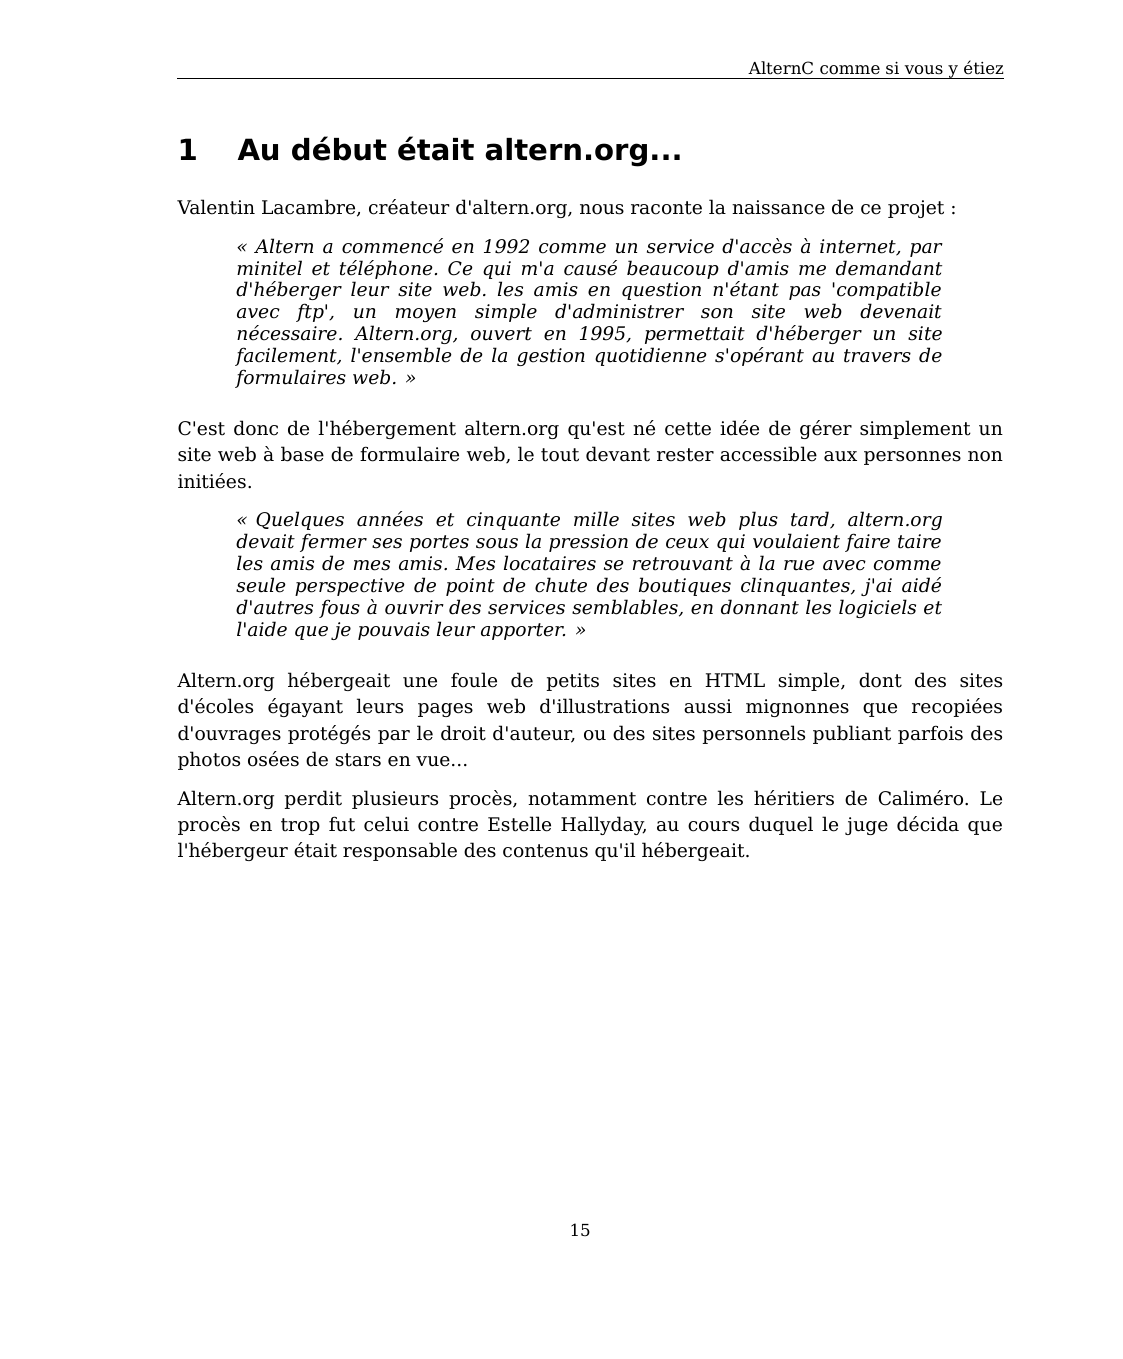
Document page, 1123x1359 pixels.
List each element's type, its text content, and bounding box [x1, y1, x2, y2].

text C'est donc de l'hébergement altern.org qu'est né cette idée de gérer simplement un site web à base de formulaire web, le tout devant rester accessible aux personnes non initiées. [177, 418, 1004, 493]
text « Altern a commencé en 1992 comme un service d'accès à internet, par minitel et téléphone. Ce qui m'a causé beaucoup d'amis me demandant d'héberger leur site web. les amis en question n'étant pas 'compatible avec ftp', un moyen simple d'administrer son site web devenait nécessaire. Altern.org, ouvert en 1995, permettait d'héberger un site facilement, l'ensemble de la gestion quotidienne s'opérant au travers de formulaires web. » [236, 236, 945, 389]
text Valentin Lacambre, créateur d'altern.org, nous raconte la naissance de ce projet : [177, 197, 1004, 219]
text Altern.org perdit plusieurs procès, notamment contre les héritiers de Caliméro. Le procès en trop fut celui contre Estelle Hallyday, au cours duquel le juge décida que l'hébergeur était responsable des contenus qu'il hébergeait. [177, 788, 1004, 862]
text « Quelques années et cinquante mille sites web plus tard, altern.org devait fermer ses portes sous la pression de ceux qui voulaient faire taire les amis de mes amis. Mes locataires se retrouvant à la rue avec comme seule perspective de point de chute des boutiques clinquantes, j'ai aidé d'autres fous à ouvrir des services semblables, en donnant les logiciels et l'aide que je pouvais leur apporter. » [236, 509, 945, 641]
subtitle Au début était altern.org... [177, 133, 1004, 167]
text Altern.org hébergeait une foule de petits sites en HTML simple, dont des sites d'écoles égayant leurs pages web d'illustrations aussi mignonnes que recopiées d'ouvrages protégés par le droit d'auteur, ou des sites personnels publiant parfois des photos osées de stars en vue... [177, 670, 1004, 771]
